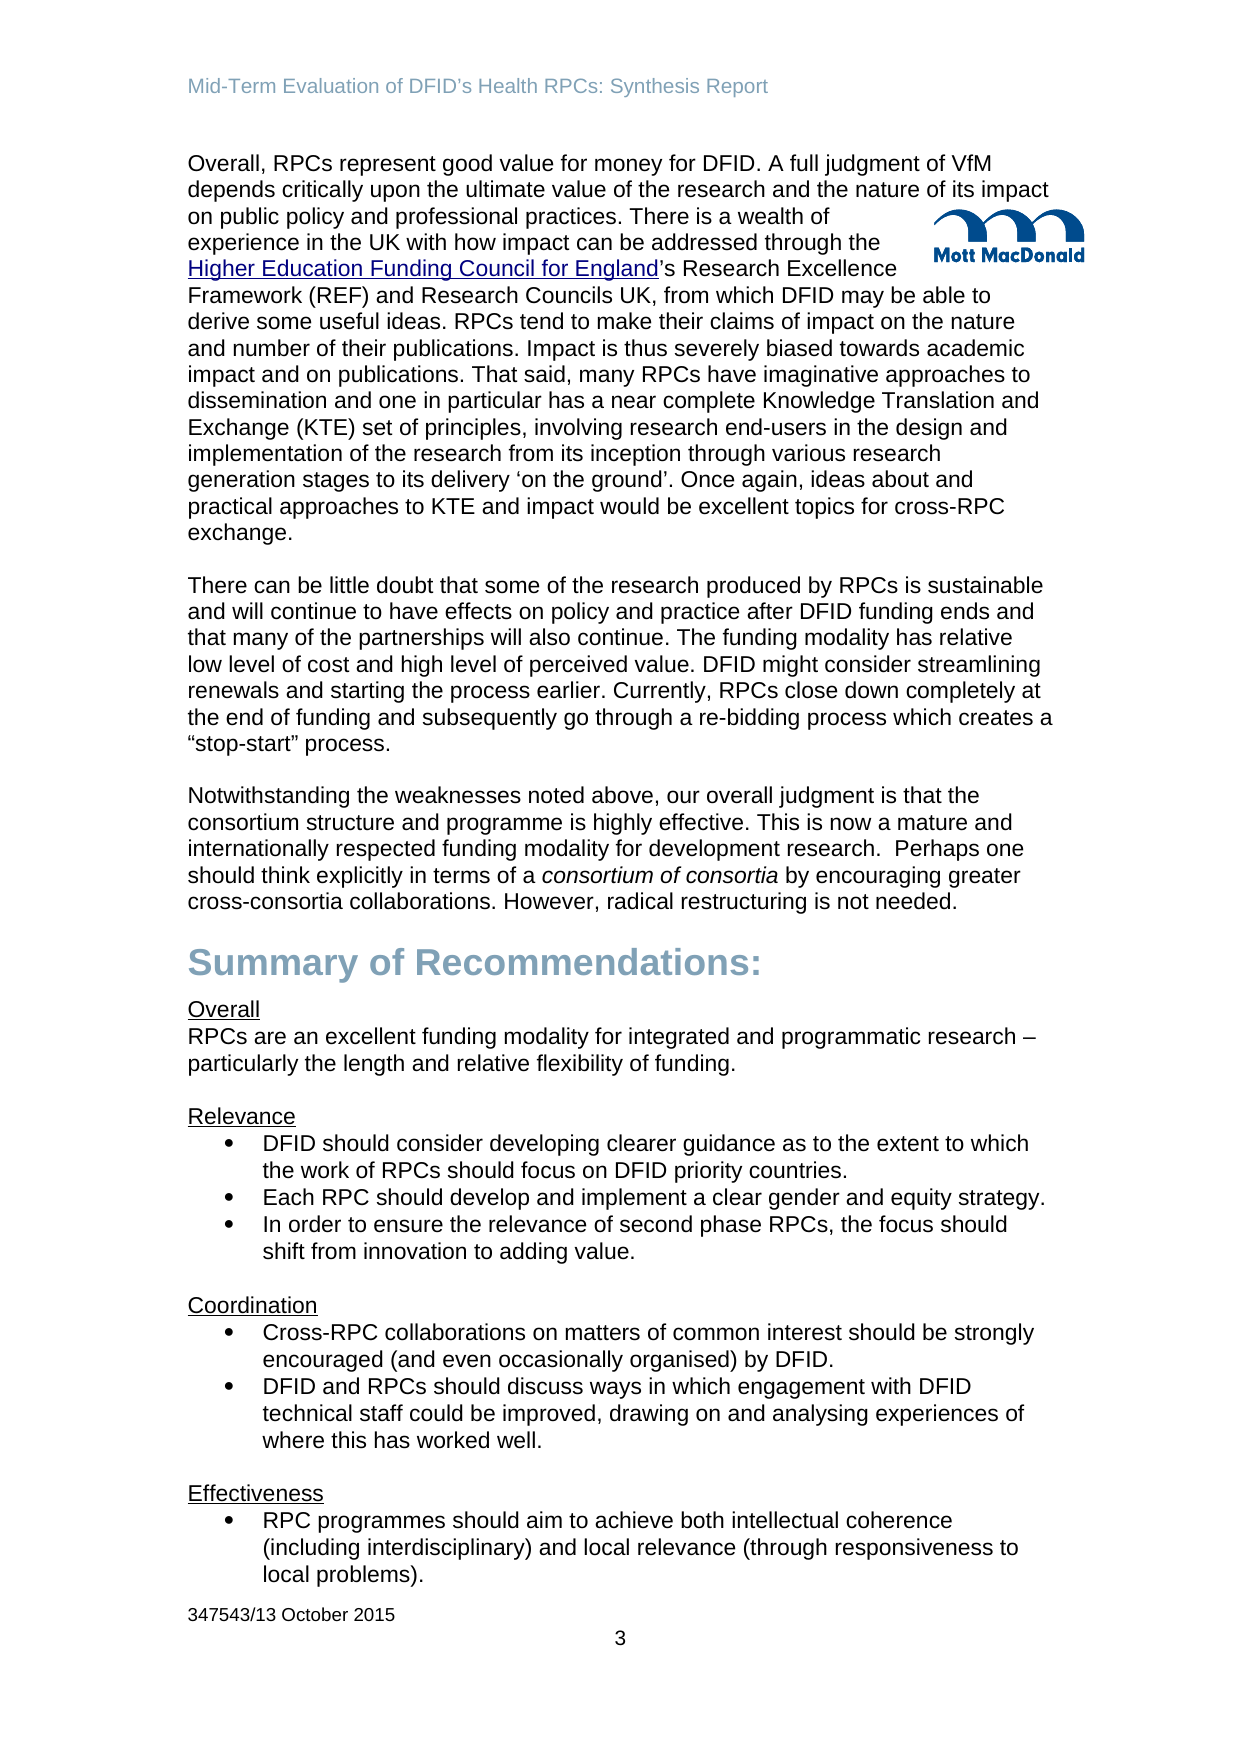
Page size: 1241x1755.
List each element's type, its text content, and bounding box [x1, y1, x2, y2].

text Coordination [187, 1292, 1053, 1318]
text Notwithstanding the weaknesses noted above, our overall judgment is that the consortium structure and programme is highly effective. This is now a mature and internationally respected funding modality for development research. Perhaps one should think explicitly in terms of a consortium of consortia by encouraging greater cross-consortia collaborations. However, radical restructuring is not needed. [187, 782, 1053, 914]
subtitle Summary of Recommendations: [187, 941, 1053, 984]
list Cross-RPC collaborations on matters of common interest should be strongly encouraged (and even occasionally organised) by DFID. [225, 1318, 1053, 1372]
text RPCs are an excellent funding modality for integrated and programmatic research – particularly the length and relative flexibility of funding. [187, 1023, 1053, 1077]
text Effectiveness [187, 1480, 1053, 1506]
text There can be little doubt that some of the research produced by RPCs is sustainable and will continue to have effects on policy and practice after DFID funding ends and that many of the partnerships will also continue. The funding modality has relative low level of cost and high level of perceived value. DFID might consider streamlining renewals and starting the process earlier. Currently, RPCs close down completely at the end of funding and subsequently go through a re-bidding process which creates a “stop-start” process. [187, 572, 1053, 756]
list In order to ensure the relevance of second phase RPCs, the focus should shift from innovation to adding value. [225, 1211, 1053, 1265]
text Overall [187, 996, 1053, 1023]
list DFID and RPCs should discuss ways in which engagement with DFID technical staff could be improved, drawing on and analysing experiences of where this has worked well. [225, 1372, 1053, 1454]
text Overall, RPCs represent good value for money for DFID. A full judgment of VfM depends critically upon the ultimate value of the research and the nature of its impact on public policy and professional practices. There is a wealth of experience in the UK with how impact can be addressed through the Higher Education Funding Council for England’s Research Excellence Framework (REF) and Research Councils UK, from which DFID may be able to derive some useful ideas. RPCs tend to make their claims of impact on the nature and number of their publications. Impact is thus severely biased towards academic impact and on publications. That said, many RPCs have imaginative approaches to dissemination and one in particular has a near complete Knowledge Translation and Exchange (KTE) set of principles, involving research end-users in the design and implementation of the research from its inception through various research generation stages to its delivery ‘on the ground’. Once again, ideas about and practical approaches to KTE and impact would be excellent topics for cross-RPC exchange. [187, 150, 1053, 545]
list DFID should consider developing clearer guidance as to the extent to which the work of RPCs should focus on DFID priority countries. [225, 1129, 1053, 1184]
text Relevance [187, 1103, 1053, 1129]
list RPC programmes should aim to achieve both intellectual coherence (including interdisciplinary) and local relevance (through responsiveness to local problems). [225, 1506, 1053, 1588]
list Each RPC should develop and implement a clear gender and equity strategy. [225, 1184, 1053, 1211]
